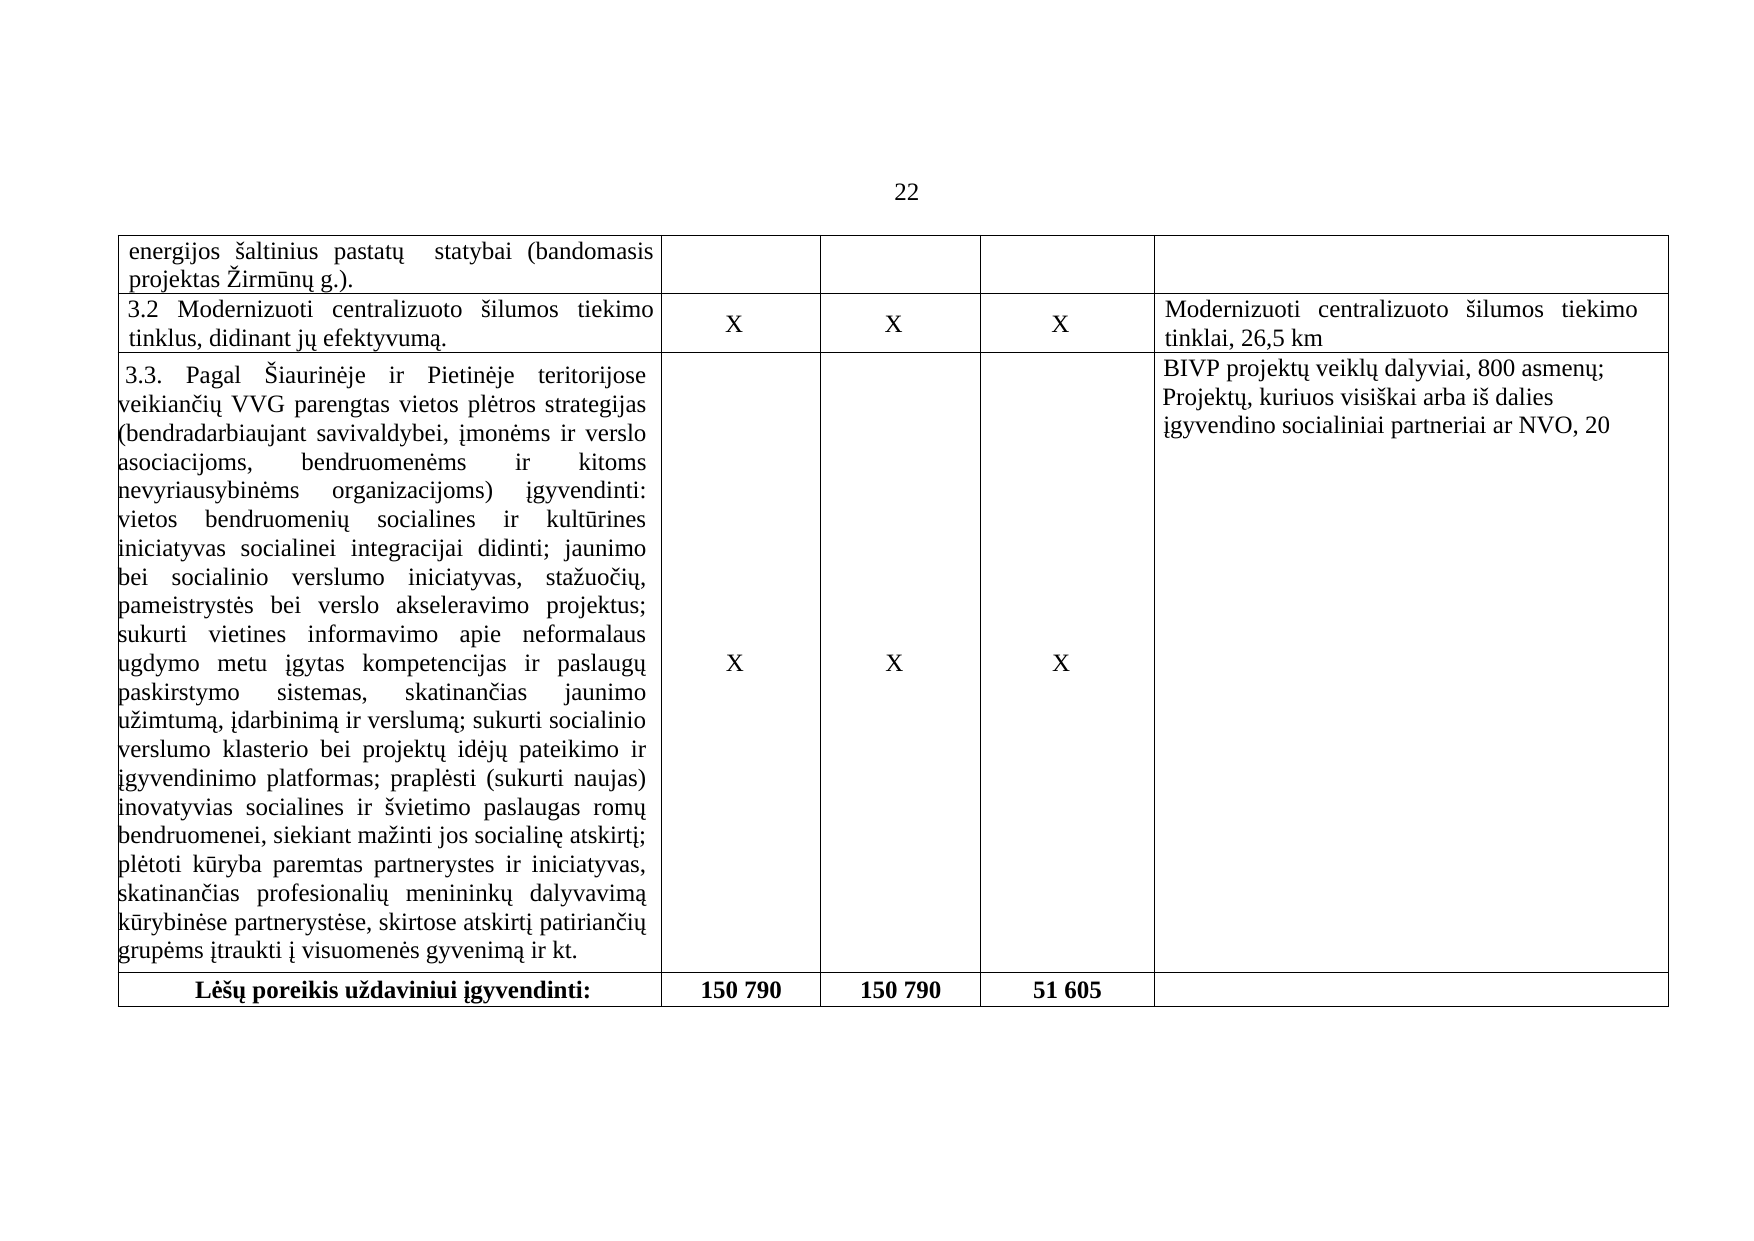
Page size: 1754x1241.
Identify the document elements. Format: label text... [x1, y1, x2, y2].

table_cell [981, 236, 1154, 293]
table_cell 3.2 Modernizuoti centralizuoto šilumos tiekimo tinklus, didinant jų efektyvumą. [119, 294, 661, 352]
table_cell 150 790 [821, 973, 980, 1006]
table_cell X [662, 353, 820, 972]
table_cell [662, 236, 820, 293]
table_cell energijos šaltinius pastatų statybai (bandomasis projektas Žirmūnų g.). [119, 236, 661, 293]
table_cell BIVP projektų veiklų dalyviai, 800 asmenų; Projektų, kuriuos visiškai arba iš dalies įgyvendino socialiniai partneriai ar NVO, 20 [1155, 353, 1668, 972]
table_cell X [821, 353, 980, 972]
table_cell [821, 236, 980, 293]
table_cell X [662, 294, 820, 352]
table_cell Modernizuoti centralizuoto šilumos tiekimo tinklai, 26,5 km [1155, 294, 1668, 352]
table_cell 150 790 [662, 973, 820, 1006]
table_cell X [821, 294, 980, 352]
table_cell [1155, 973, 1668, 1006]
table_cell 3.3. Pagal Šiaurinėje ir Pietinėje teritorijose veikiančių VVG parengtas vietos plėtros strategijas (bendradarbiaujant savivaldybei, įmonėms ir verslo asociacijoms, bendruomenėms ir kitoms nevyriausybinėms organizacijoms) įgyvendinti: vietos bendruomenių socialines ir kultūrines iniciatyvas socialinei integracijai didinti; jaunimo bei socialinio verslumo iniciatyvas, stažuočių, pameistrystės bei verslo akseleravimo projektus; sukurti vietines informavimo apie neformalaus ugdymo metu įgytas kompetencijas ir paslaugų paskirstymo sistemas, skatinančias jaunimo užimtumą, įdarbinimą ir verslumą; sukurti socialinio verslumo klasterio bei projektų idėjų pateikimo ir įgyvendinimo platformas; praplėsti (sukurti naujas) inovatyvias socialines ir švietimo paslaugas romų bendruomenei, siekiant mažinti jos socialinę atskirtį; plėtoti kūryba paremtas partnerystes ir iniciatyvas, skatinančias profesionalių menininkų dalyvavimą kūrybinėse partnerystėse, skirtose atskirtį patiriančių grupėms įtraukti į visuomenės gyvenimą ir kt. [119, 353, 661, 972]
table_cell Lėšų poreikis uždaviniui įgyvendinti: [119, 973, 661, 1006]
table_cell X [981, 294, 1154, 352]
table_cell [1155, 236, 1668, 293]
table_cell 51 605 [981, 973, 1154, 1006]
table_cell X [981, 353, 1154, 972]
